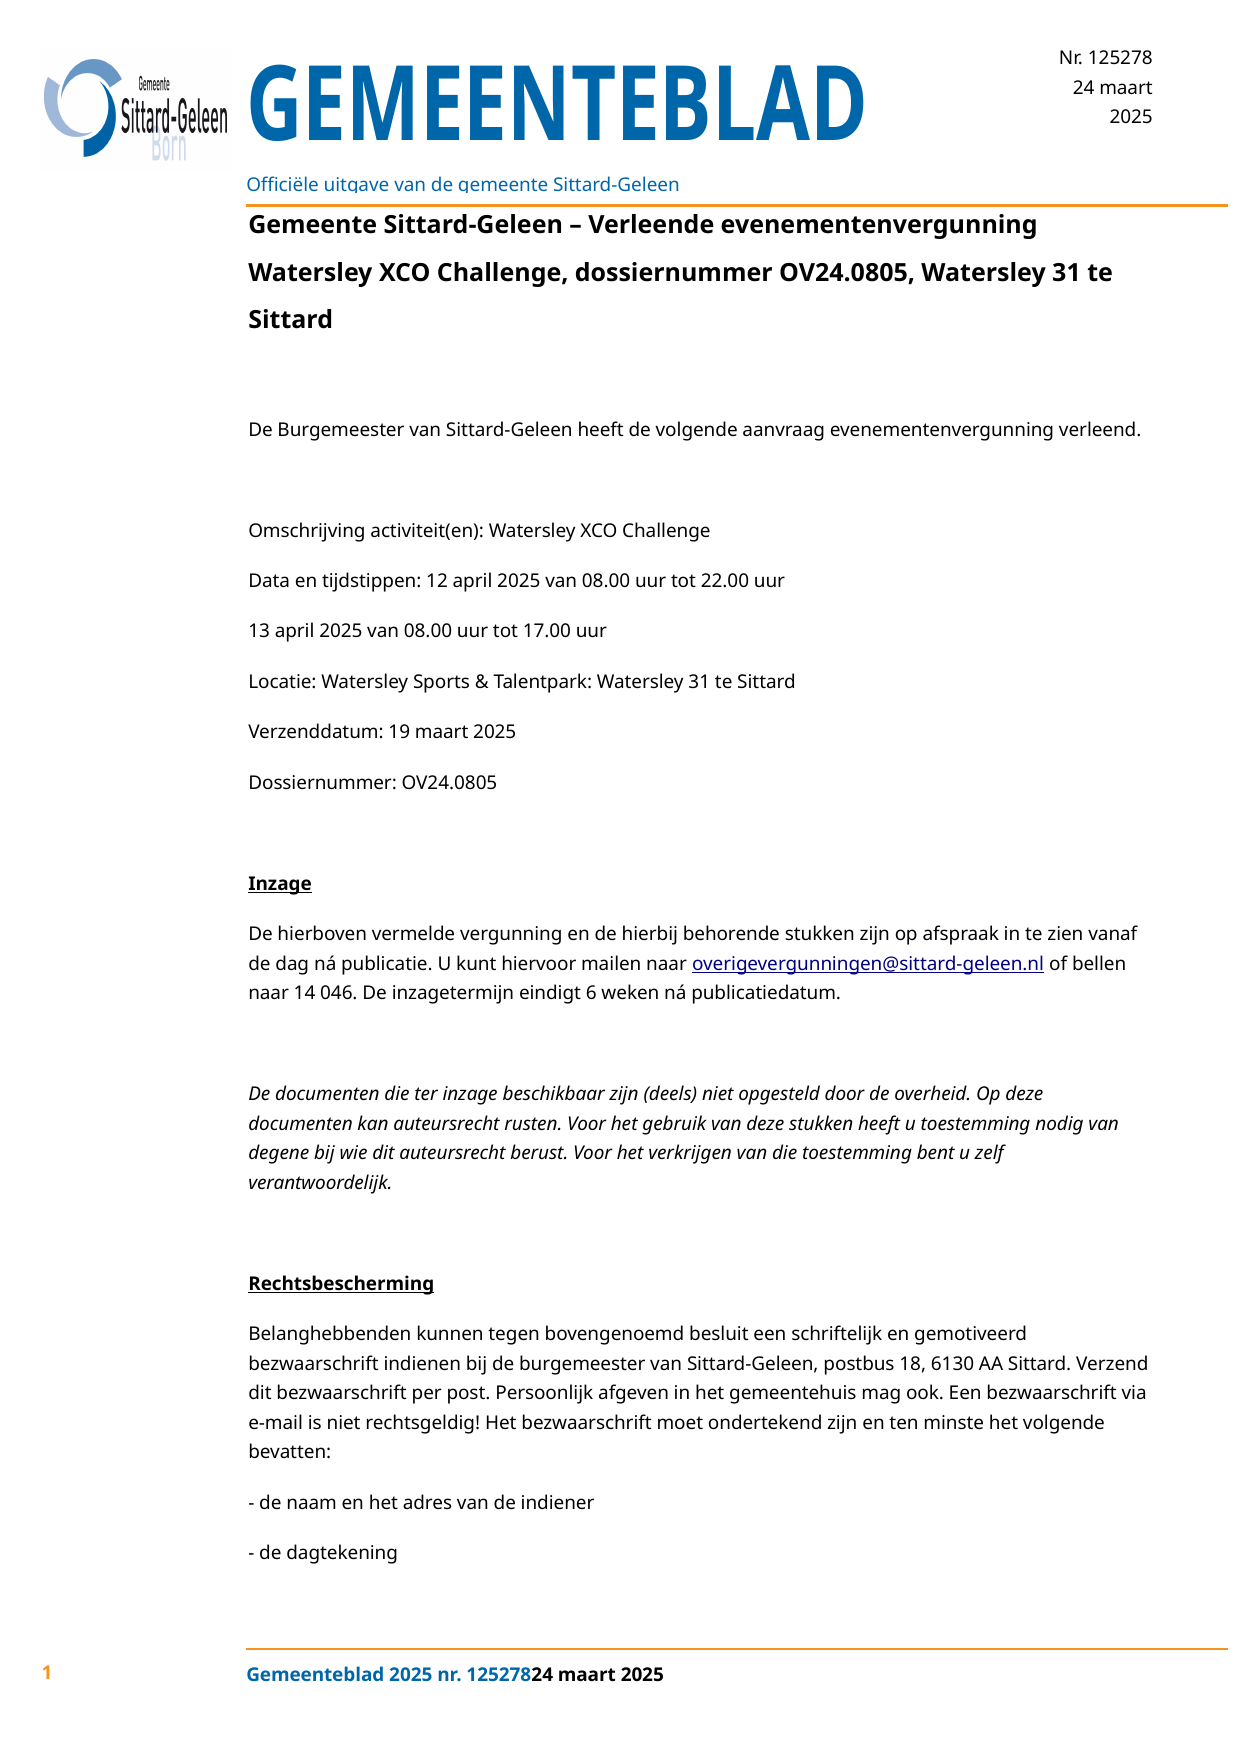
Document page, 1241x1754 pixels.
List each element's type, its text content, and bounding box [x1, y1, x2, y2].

picture [41, 47, 231, 172]
text 13 april 2025 van 08.00 uur tot 17.00 uur [248, 618, 1152, 643]
text - de dagtekening [248, 1539, 1152, 1565]
text Dossiernummer: OV24.0805 [248, 769, 1152, 794]
text Inzage [248, 870, 1152, 895]
text Rechtsbescherming [248, 1270, 1152, 1295]
text De Burgemeester van Sittard-Geleen heeft de volgende aanvraag evenementenvergunning verleend. [248, 416, 1152, 442]
text Omschrijving activiteit(en): Watersley XCO Challenge [248, 517, 1152, 542]
text Belanghebbenden kunnen tegen bovengenoemd besluit een schriftelijk en gemotiveerd bezwaarschrift indienen bij de burgemeester van Sittard-Geleen, postbus 18, 6130 AA Sittard. Verzend dit bezwaarschrift per post. Persoonlijk afgeven in het gemeentehuis mag ook. Een bezwaarschrift via e-mail is niet rechtsgeldig! Het bezwaarschrift moet ondertekend zijn en ten minste het volgende bevatten: [248, 1320, 1152, 1464]
text De hierboven vermelde vergunning en de hierbij behorende stukken zijn op afspraak in te zien vanaf de dag ná publicatie. U kunt hiervoor mailen naar overigevergunningen@sittard-geleen.nl of bellen naar 14 046. De inzagetermijn eindigt 6 weken ná publicatiedatum. [248, 920, 1152, 1005]
text Locatie: Watersley Sports & Talentpark: Watersley 31 te Sittard [248, 668, 1152, 694]
text Verzenddatum: 19 maart 2025 [248, 718, 1152, 744]
text Gemeente Sittard-Geleen – Verleende evenementenvergunning Watersley XCO Challenge, dossiernummer OV24.0805, Watersley 31 te Sittard [248, 207, 1152, 336]
text De documenten die ter inzage beschikbaar zijn (deels) niet opgesteld door de overheid. Op deze documenten kan auteursrecht rusten. Voor het gebruik van deze stukken heeft u toestemming nodig van degene bij wie dit auteursrecht berust. Voor het verkrijgen van die toestemming bent u zelf verantwoordelijk. [248, 1080, 1152, 1194]
text Data en tijdstippen: 12 april 2025 van 08.00 uur tot 22.00 uur [248, 567, 1152, 593]
text - de naam en het adres van de indiener [248, 1489, 1152, 1514]
